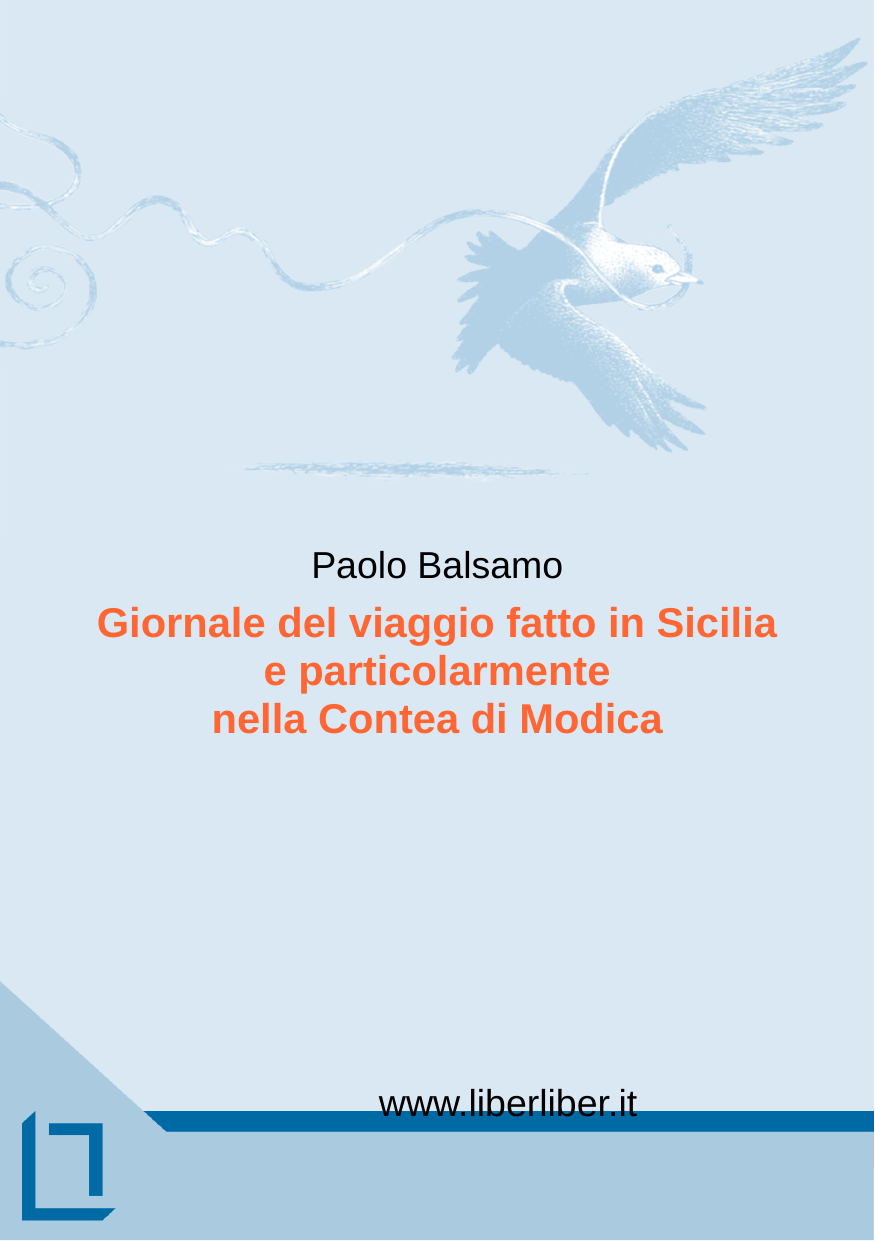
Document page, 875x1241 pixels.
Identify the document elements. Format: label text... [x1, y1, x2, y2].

text www.liberliber.it [331, 1081, 685, 1124]
text Giornale del viaggio fatto in Sicilia e particolarmente nella Contea di Modica [94, 598, 779, 742]
text Paolo Balsamo [94, 543, 779, 586]
picture [0, 0, 874, 1241]
